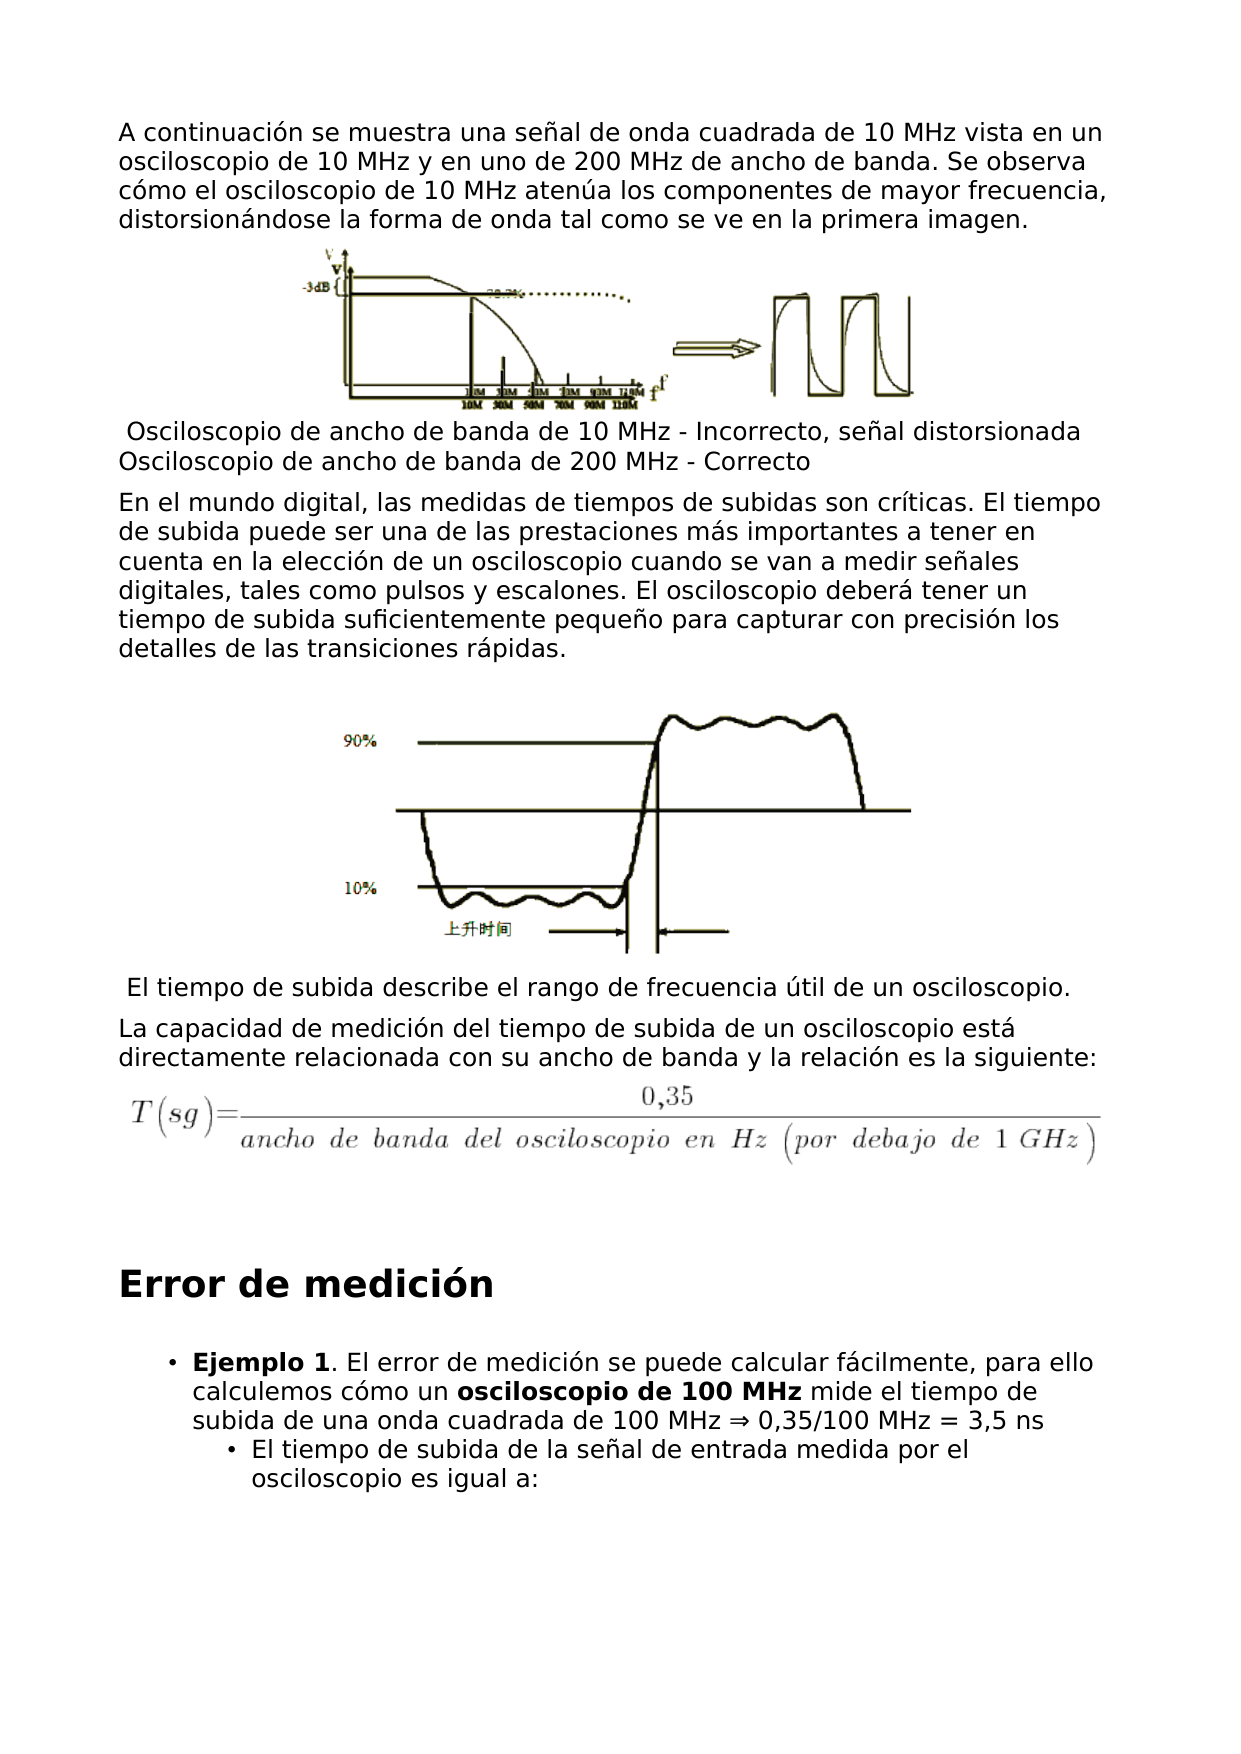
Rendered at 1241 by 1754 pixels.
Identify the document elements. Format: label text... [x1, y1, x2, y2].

picture [296, 247, 944, 418]
picture [131, 1085, 1109, 1167]
text Osciloscopio de ancho de banda de 10 MHz - Incorrecto, señal distorsionada Osciloscopio de ancho de banda de 200 MHz - Correcto [118, 247, 1122, 476]
text A continuación se muestra una señal de onda cuadrada de 10 MHz vista en un osciloscopio de 10 MHz y en uno de 200 MHz de ancho de banda. Se observa cómo el osciloscopio de 10 MHz atenúa los componentes de mayor frecuencia, distorsionándose la forma de onda tal como se ve en la primera imagen. [118, 118, 1122, 235]
text En el mundo digital, las medidas de tiempos de subidas son críticas. El tiempo de subida puede ser una de las prestaciones más importantes a tener en cuenta en la elección de un osciloscopio cuando se van a medir señales digitales, tales como pulsos y escalones. El osciloscopio deberá tener un tiempo de subida suficientemente pequeño para capturar con precisión los detalles de las transiciones rápidas. [118, 488, 1122, 663]
picture [269, 676, 971, 973]
text La capacidad de medición del tiempo de subida de un osciloscopio está directamente relacionada con su ancho de banda y la relación es la siguiente: [118, 1014, 1122, 1073]
text El tiempo de subida describe el rango de frecuencia útil de un osciloscopio. [118, 676, 1122, 1002]
subtitle Error de medición [118, 1262, 1122, 1306]
list Ejemplo 1. El error de medición se puede calcular fácilmente, para ello calculemos cómo un osciloscopio de 100 MHz mide el tiempo de subida de una onda cuadrada de 100 MHz ⇒ 0,35/100 MHz = 3,5 ns [177, 1348, 1122, 1436]
list El tiempo de subida de la señal de entrada medida por el osciloscopio es igual a: [236, 1436, 1122, 1494]
